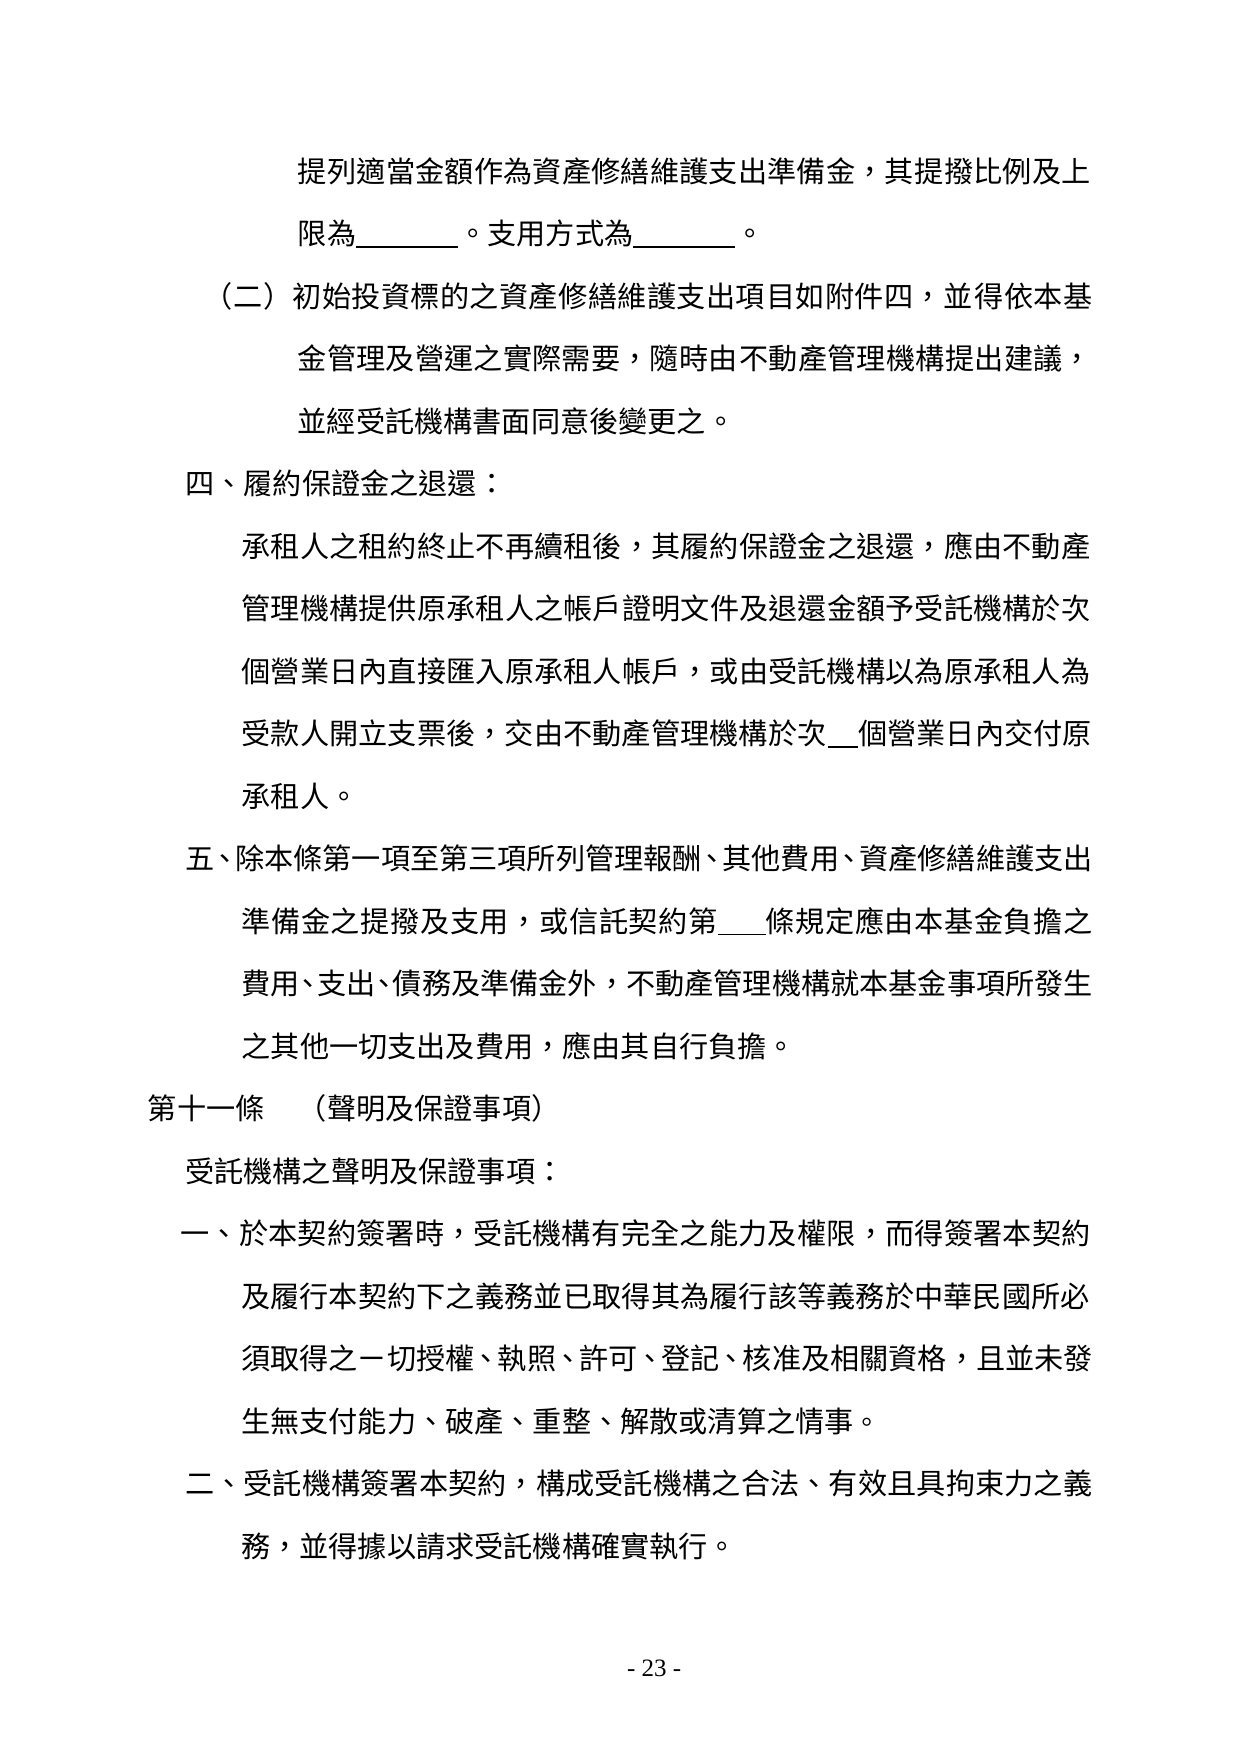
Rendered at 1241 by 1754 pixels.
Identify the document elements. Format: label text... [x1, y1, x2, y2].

text 二、受託機構簽署本契約，構成受託機構之合法、有效且具拘束力之義務，並得據以請求受託機構確實執行。 [185, 1441, 1092, 1566]
text 五、除本條第一項至第三項所列管理報酬、其他費用、資產修繕維護支出準備金之提撥及支用，或信託契約第 條規定應由本基金負擔之費用、支出、債務及準備金外，不動產管理機構就本基金事項所發生之其他一切支出及費用，應由其自行負擔。 [185, 816, 1092, 1066]
text 提列適當金額作為資產修繕維護支出準備金，其提撥比例及上限為 。支用方式為 。 [204, 128, 1092, 253]
text 承租人之租約終止不再續租後，其履約保證金之退還，應由不動產管理機構提供原承租人之帳戶證明文件及退還金額予受託機構於次 個營業日內直接匯入原承租人帳戶，或由受託機構以為原承租人為受款人開立支票後，交由不動產管理機構於次 個營業日內交付原承租人。 [241, 503, 1092, 816]
text 一、於本契約簽署時，受託機構有完全之能力及權限，而得簽署本契約及履行本契約下之義務並已取得其為履行該等義務於中華民國所必須取得之ㄧ切授權、執照、許可、登記、核准及相關資格，且並未發生無支付能力、破產、重整、解散或清算之情事。 [180, 1191, 1092, 1441]
text （二）初始投資標的之資產修繕維護支出項目如附件四，並得依本基金管理及營運之實際需要，隨時由不動產管理機構提出建議，並經受託機構書面同意後變更之。 [204, 253, 1092, 441]
text 四、履約保證金之退還： [185, 441, 1092, 503]
text 受託機構之聲明及保證事項： [148, 1128, 1092, 1191]
subtitle 第十一條 （聲明及保證事項） [148, 1066, 1092, 1128]
